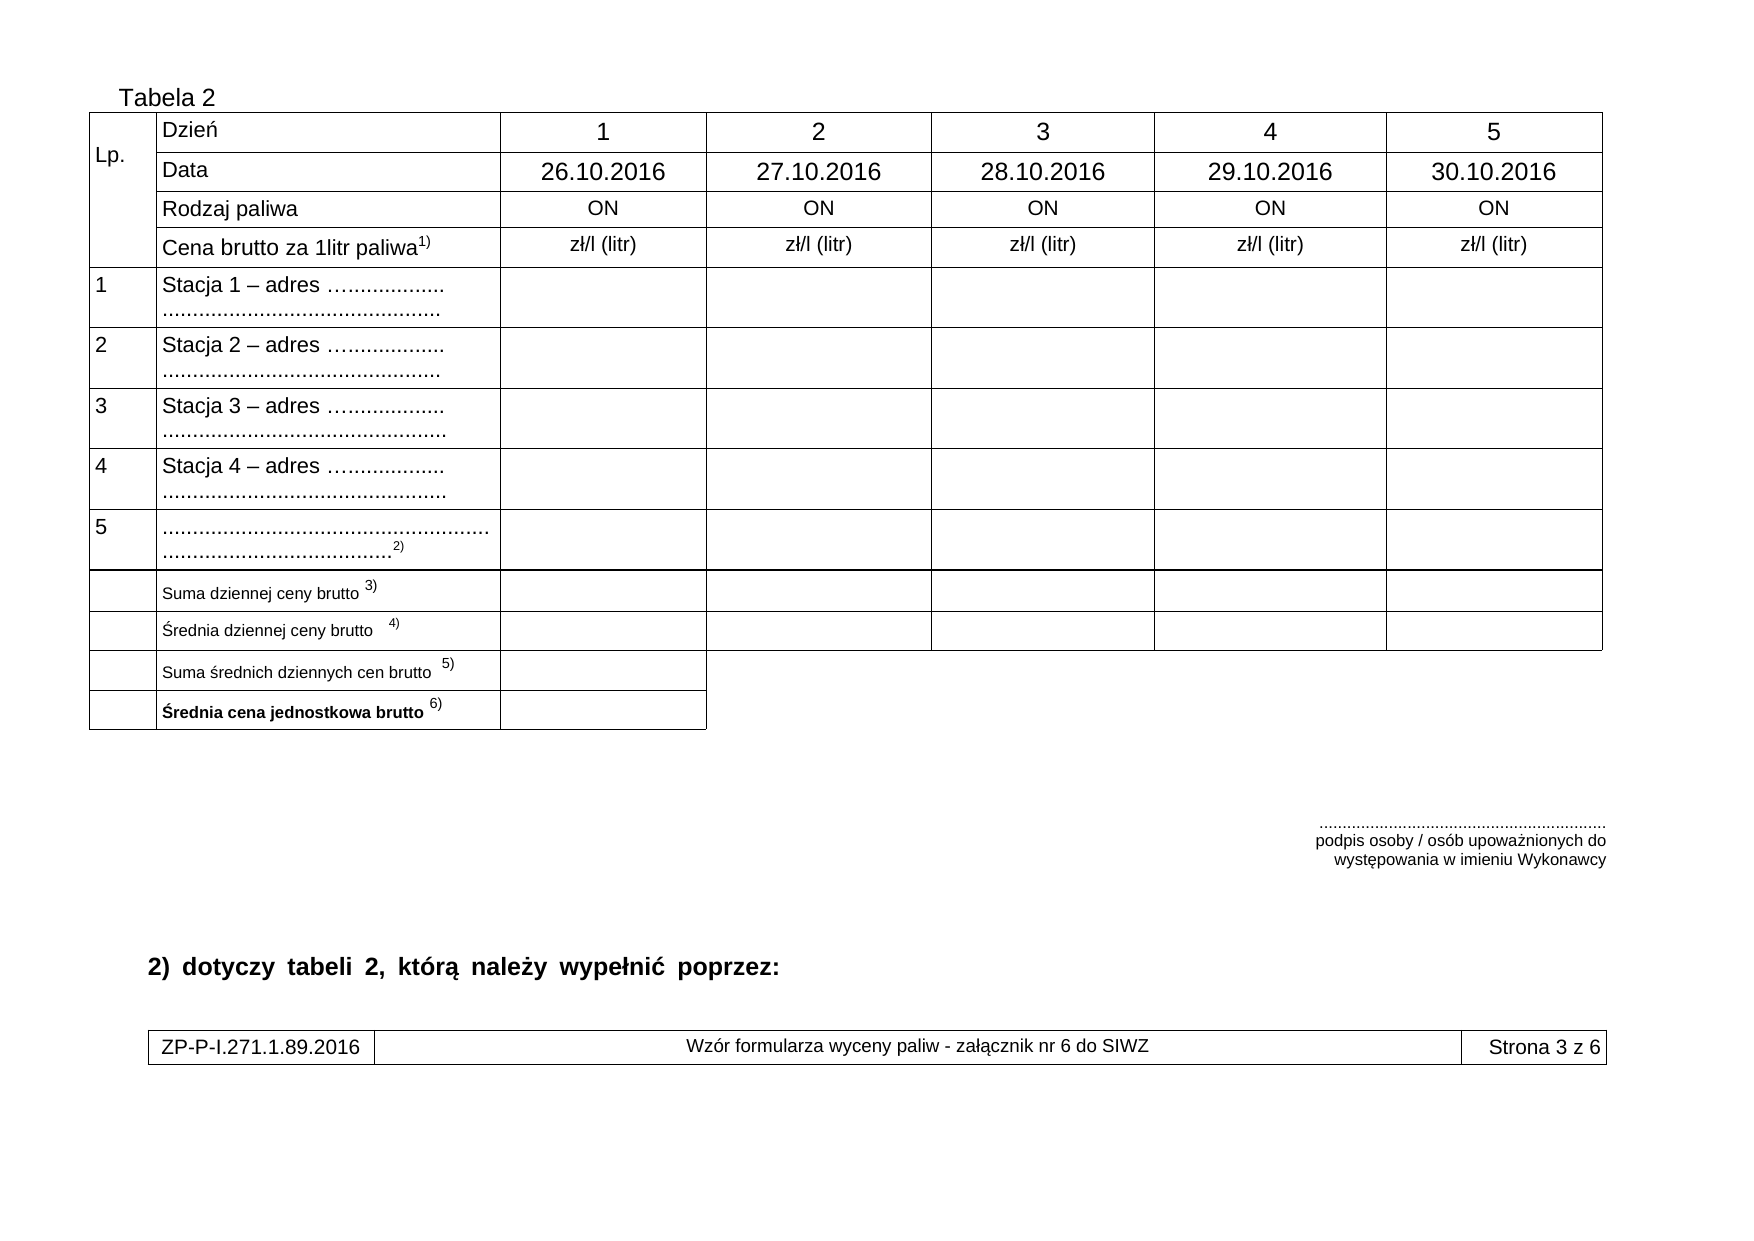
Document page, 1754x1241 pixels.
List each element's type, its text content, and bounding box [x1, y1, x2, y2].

table_cell [501, 510, 706, 569]
table_cell Cena brutto za 1litr paliwa1) [157, 228, 500, 267]
table_cell [707, 449, 931, 509]
table_cell Średnia cena jednostkowa brutto 6) [157, 691, 500, 729]
table_cell ON [1387, 192, 1602, 227]
table_cell Suma średnich dziennych cen brutto 5) [157, 651, 500, 689]
table_cell Stacja 4 – adres …................ ............................................... [157, 449, 500, 509]
table_cell [707, 571, 931, 611]
table_cell ON [932, 192, 1154, 227]
table_cell [90, 571, 156, 611]
table_cell ............................................................................................2) [157, 510, 500, 569]
table_cell zł/l (litr) [932, 228, 1154, 267]
table_header 1 [501, 113, 706, 152]
table_cell [1155, 690, 1386, 729]
table_cell [501, 268, 706, 327]
table_cell [707, 328, 931, 388]
table_cell 3 [90, 389, 156, 448]
table_cell [931, 690, 1154, 729]
table_cell [501, 449, 706, 509]
table_cell [1155, 449, 1386, 509]
table_cell [90, 612, 156, 650]
table_cell Średnia dziennej ceny brutto 4) [157, 612, 500, 650]
table_cell [501, 571, 706, 611]
table_cell [707, 510, 931, 569]
subtitle Tabela 2 [49, 84, 1606, 112]
table_cell [707, 389, 931, 448]
table_cell [932, 449, 1154, 509]
table_cell [501, 612, 706, 650]
table_cell [1155, 571, 1386, 611]
table_cell [90, 651, 156, 689]
table_cell 5 [90, 510, 156, 569]
table_cell [1387, 612, 1602, 650]
table_cell [501, 328, 706, 388]
text .............................................................. [148, 785, 1606, 832]
table_cell [707, 690, 931, 729]
table_cell [1386, 690, 1602, 729]
table_header 4 [1155, 113, 1386, 152]
table_cell [932, 328, 1154, 388]
table_cell [1155, 268, 1386, 327]
text 2) dotyczy tabeli 2, którą należy wypełnić poprzez: [148, 925, 1606, 981]
table_cell 2 [90, 328, 156, 388]
table_header Lp. [90, 113, 156, 267]
table_cell ON [707, 192, 931, 227]
table_cell [1155, 510, 1386, 569]
table_cell [1386, 651, 1602, 689]
table_cell 28.10.2016 [932, 153, 1154, 191]
table_cell [932, 389, 1154, 448]
table_cell Stacja 1 – adres …................ .............................................. [157, 268, 500, 327]
table_cell [501, 691, 706, 729]
table_cell [1387, 328, 1602, 388]
table_cell Stacja 2 – adres …................ .............................................. [157, 328, 500, 388]
table_cell [931, 651, 1154, 689]
table_cell [707, 612, 931, 650]
table_header 3 [932, 113, 1154, 152]
table_cell zł/l (litr) [707, 228, 931, 267]
table_cell zł/l (litr) [1387, 228, 1602, 267]
table_cell 4 [90, 449, 156, 509]
text podpis osoby / osób upoważnionych do występowania w imieniu Wykonawcy [148, 832, 1606, 869]
table_cell [1155, 328, 1386, 388]
table_cell [932, 612, 1154, 650]
table_cell 29.10.2016 [1155, 153, 1386, 191]
table_cell [932, 571, 1154, 611]
table_header 5 [1387, 113, 1602, 152]
table_header 2 [707, 113, 931, 152]
table_cell [932, 268, 1154, 327]
table_cell Data [157, 153, 500, 191]
table_cell Stacja 3 – adres …................ ............................................... [157, 389, 500, 448]
table_cell 1 [90, 268, 156, 327]
table_cell [1387, 571, 1602, 611]
table_cell [1155, 612, 1386, 650]
table_cell zł/l (litr) [501, 228, 706, 267]
table_cell [707, 268, 931, 327]
table_cell [707, 651, 931, 689]
table_cell Rodzaj paliwa [157, 192, 500, 227]
table_cell [932, 510, 1154, 569]
table_cell [90, 691, 156, 729]
table_cell [1155, 389, 1386, 448]
table_cell Suma dziennej ceny brutto 3) [157, 571, 500, 611]
table_cell ON [501, 192, 706, 227]
table_cell [1387, 510, 1602, 569]
table_cell 30.10.2016 [1387, 153, 1602, 191]
table_header Dzień [157, 113, 500, 152]
table_cell [1387, 268, 1602, 327]
table_cell 27.10.2016 [707, 153, 931, 191]
table_cell 26.10.2016 [501, 153, 706, 191]
table_cell [1155, 651, 1386, 689]
table_cell [1387, 449, 1602, 509]
table_cell zł/l (litr) [1155, 228, 1386, 267]
table_cell [501, 651, 706, 689]
table_cell [501, 389, 706, 448]
table_cell ON [1155, 192, 1386, 227]
table_cell [1387, 389, 1602, 448]
